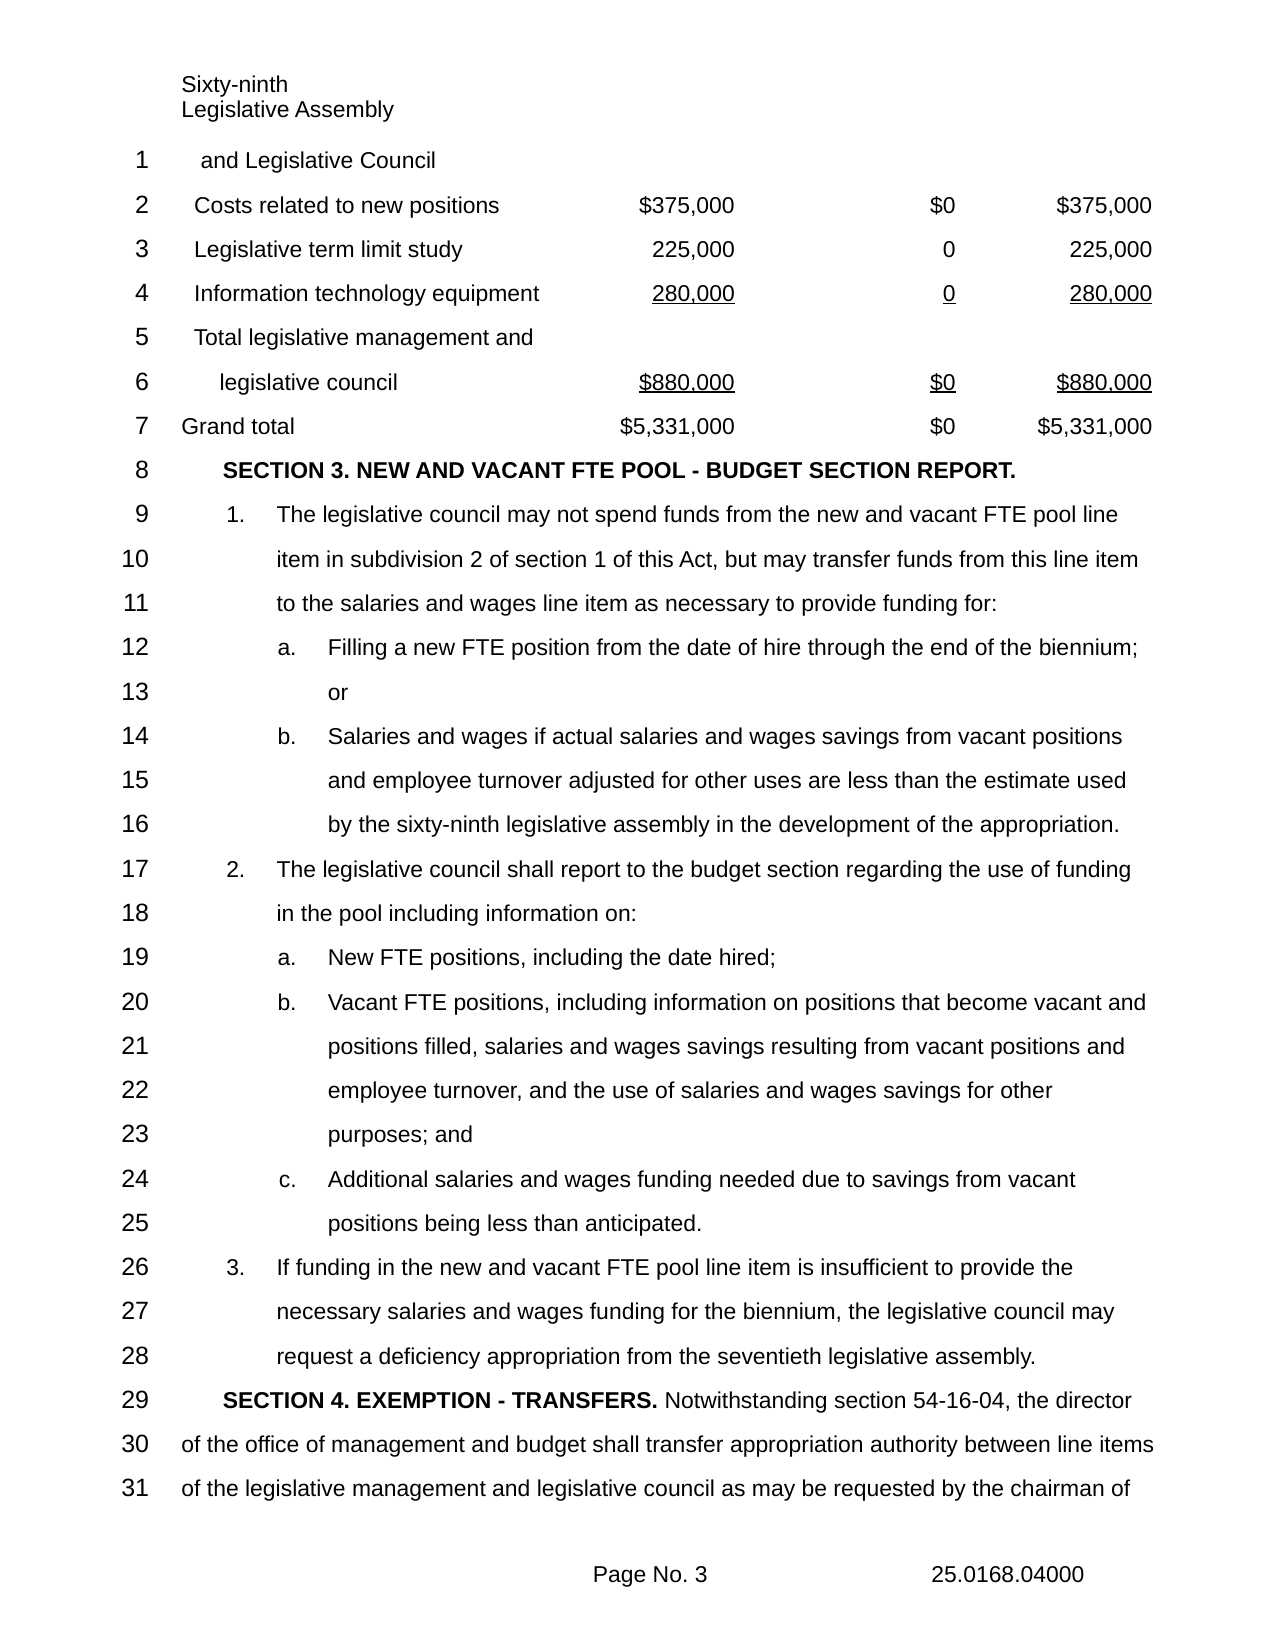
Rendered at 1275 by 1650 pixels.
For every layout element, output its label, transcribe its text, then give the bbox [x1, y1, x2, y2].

text b. Vacant FTE positions, including information on positions that become vacant and positions filled, salaries and wages savings resulting from vacant positions and employee turnover, and the use of salaries and wages savings for other purposes; and [181, 974, 1154, 1152]
text 3. If funding in the new and vacant FTE pool line item is insufficient to provide the necessary salaries and wages funding for the biennium, the legislative council may request a deficiency appropriation from the seventieth legislative assembly. [181, 1240, 1154, 1373]
text SECTION 3. NEW AND VACANT FTE POOL - BUDGET SECTION REPORT. [181, 443, 1154, 487]
text c. Additional salaries and wages funding needed due to savings from vacant positions being less than anticipated. [181, 1152, 1154, 1240]
text SECTION 4. EXEMPTION - TRANSFERS. Notwithstanding section 54‑16‑04, the director of the office of management and budget shall transfer appropriation authority between line items of the legislative management and legislative council as may be requested by the chairman of [181, 1373, 1154, 1506]
text b. Salaries and wages if actual salaries and wages savings from vacant positions and employee turnover adjusted for other uses are less than the estimate used by the sixty-ninth legislative assembly in the development of the appropriation. [181, 709, 1154, 842]
text 1. The legislative council may not spend funds from the new and vacant FTE pool line item in subdivision 2 of section 1 of this Act, but may transfer funds from this line item to the salaries and wages line item as necessary to provide funding for: [181, 487, 1154, 620]
text 2. The legislative council shall report to the budget section regarding the use of funding in the pool including information on: [181, 842, 1154, 930]
text a. Filling a new FTE position from the date of hire through the end of the biennium; or [181, 620, 1154, 709]
text and Legislative Council Costs related to new positions $375,000 $0 $375,000 Legislative term limit study 225,000 0 225,000 Information technology equipment 280,000 0 280,000 Total legislative management and legislative council $880,000 $0 $880,000 Grand total $5,331,000 $0 $5,331,000 [181, 133, 1154, 443]
text a. New FTE positions, including the date hired; [181, 930, 1154, 974]
